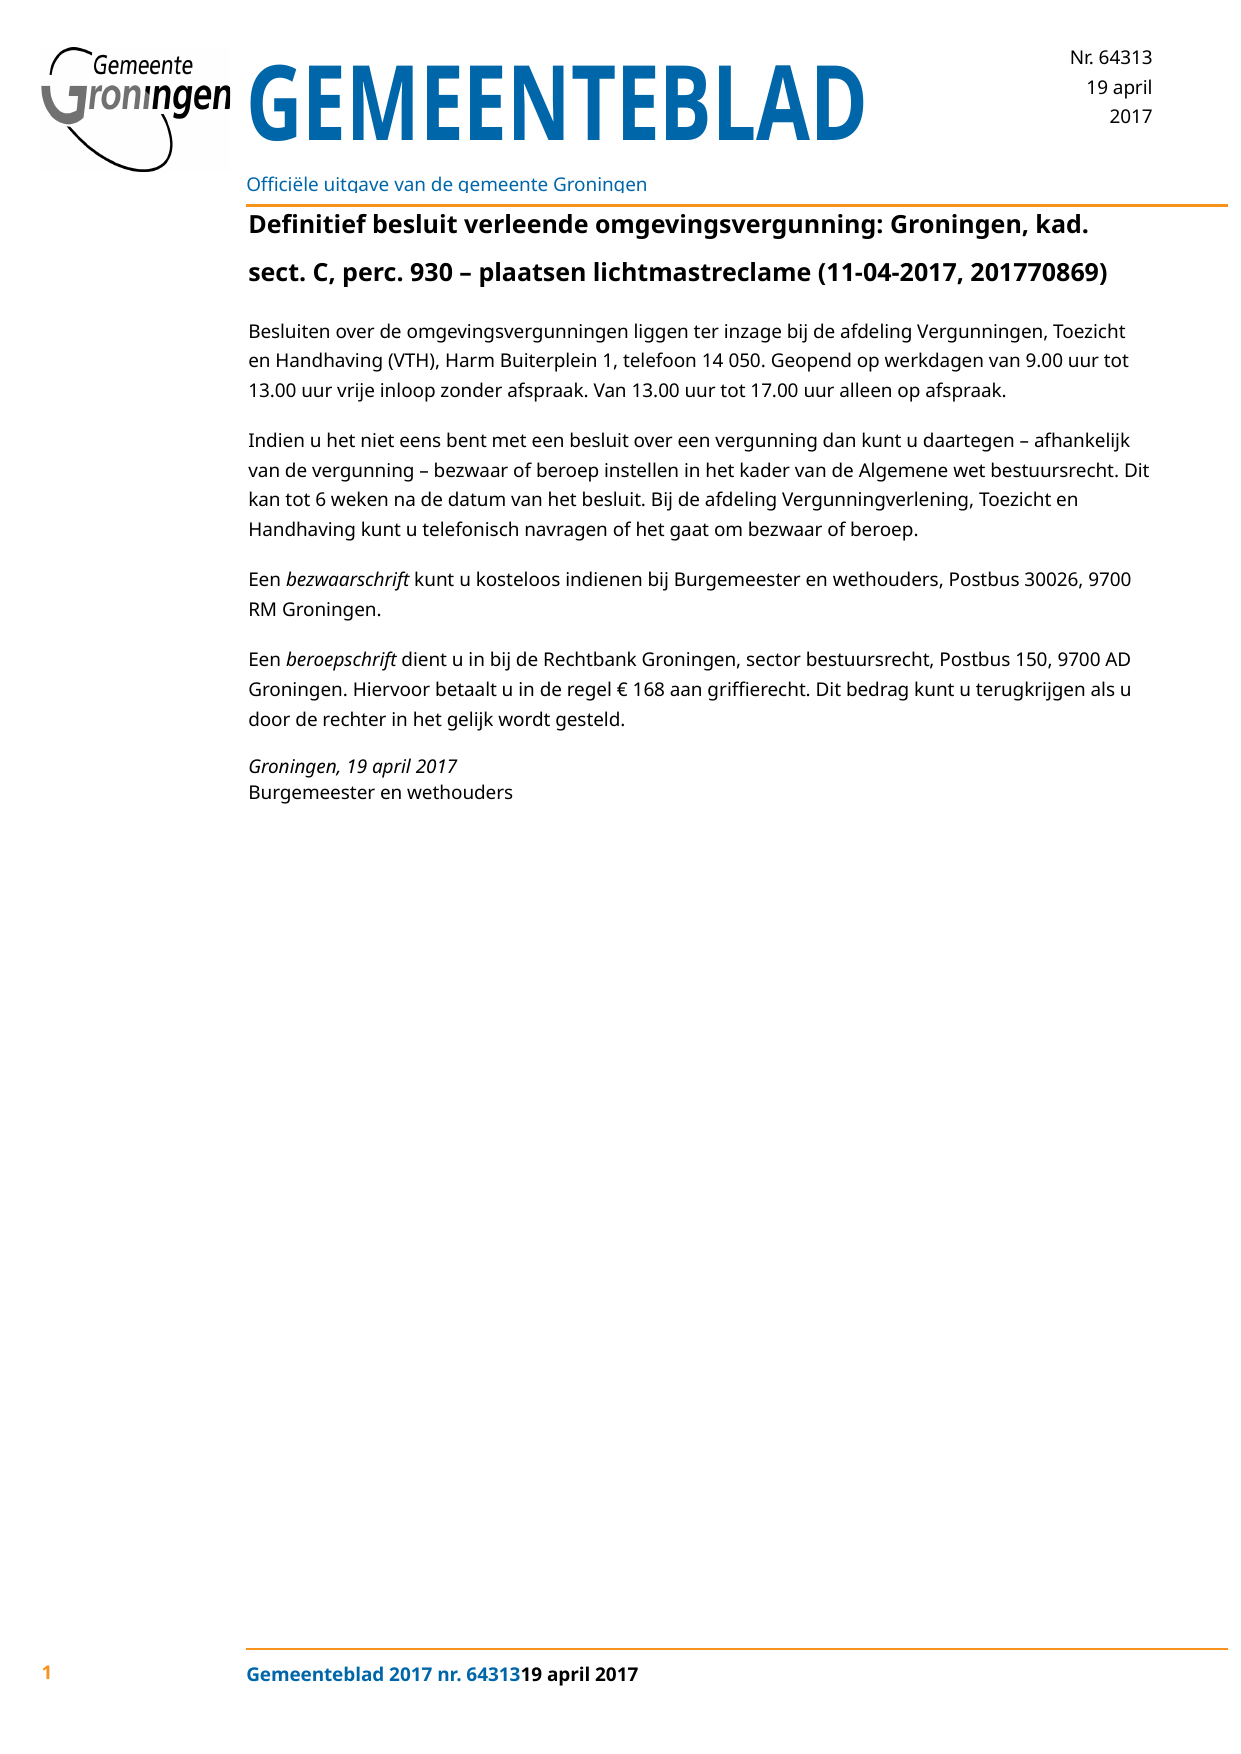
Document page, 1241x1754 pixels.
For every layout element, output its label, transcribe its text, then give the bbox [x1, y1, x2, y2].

picture [41, 47, 231, 172]
text Indien u het niet eens bent met een besluit over een vergunning dan kunt u daartegen – afhankelijk van de vergunning – bezwaar of beroep instellen in het kader van de Algemene wet bestuursrecht. Dit kan tot 6 weken na de datum van het besluit. Bij de afdeling Vergunningverlening, Toezicht en Handhaving kunt u telefonisch navragen of het gaat om bezwaar of beroep. [248, 427, 1152, 542]
text Een bezwaarschrift kunt u kosteloos indienen bij Burgemeester en wethouders, Postbus 30026, 9700 RM Groningen. [248, 567, 1152, 622]
text Groningen, 19 april 2017 [248, 754, 1152, 779]
text Besluiten over de omgevingsvergunningen liggen ter inzage bij de afdeling Vergunningen, Toezicht en Handhaving (VTH), Harm Buiterplein 1, telefoon 14 050. Geopend op werkdagen van 9.00 uur tot 13.00 uur vrije inloop zonder afspraak. Van 13.00 uur tot 17.00 uur alleen op afspraak. [248, 318, 1152, 403]
text Een beroepschrift dient u in bij de Rechtbank Groningen, sector bestuursrecht, Postbus 150, 9700 AD Groningen. Hiervoor betaalt u in de regel € 168 aan griffierecht. Dit bedrag kunt u terugkrijgen als u door de rechter in het gelijk wordt gesteld. [248, 647, 1152, 732]
text Burgemeester en wethouders [248, 779, 1152, 805]
text Definitief besluit verleende omgevingsvergunning: Groningen, kad. sect. C, perc. 930 – plaatsen lichtmastreclame (11-04-2017, 201770869) [248, 207, 1152, 288]
